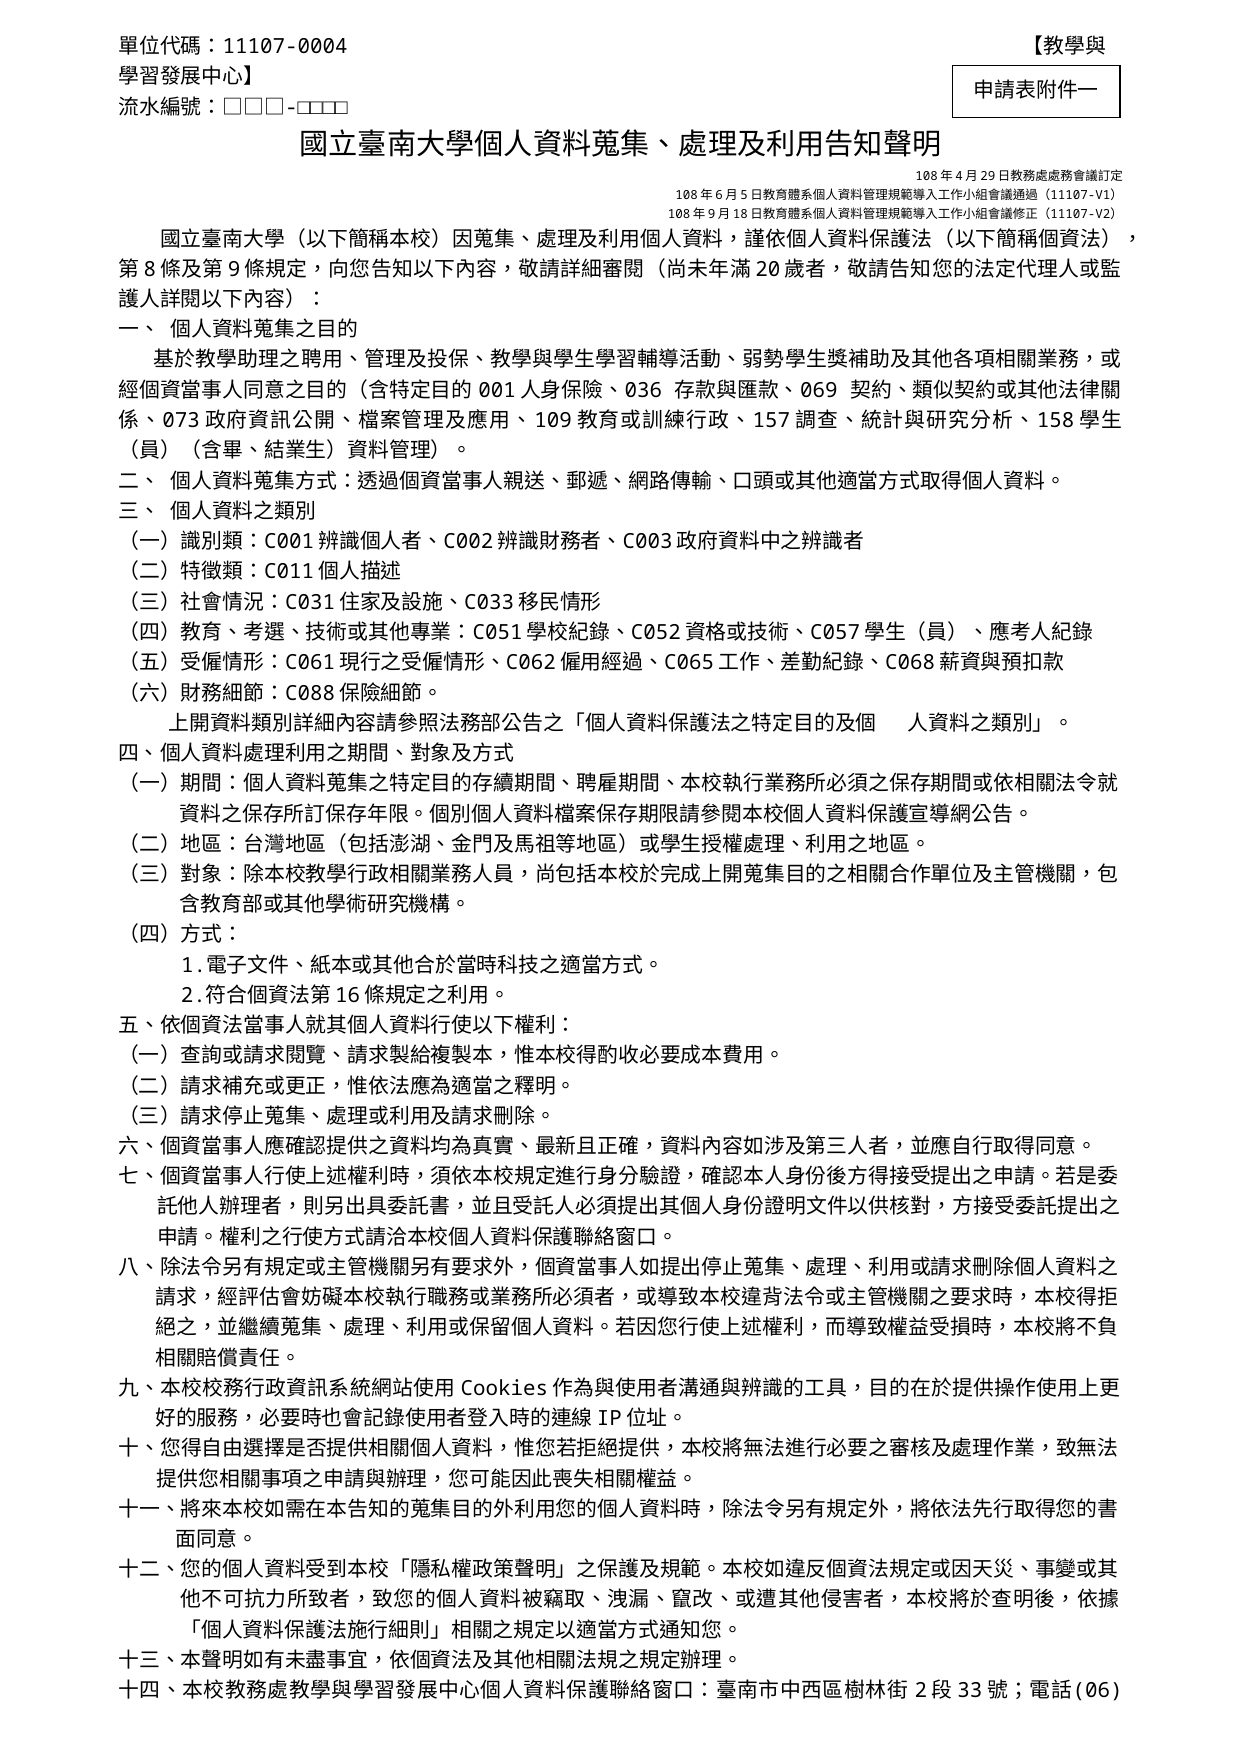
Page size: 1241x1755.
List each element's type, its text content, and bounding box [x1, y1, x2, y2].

text （一）識別類：C001辨識個人者、C002辨識財務者、C003政府資料中之辨識者 [118, 524, 1122, 554]
text 六、個資當事人應確認提供之資料均為真實、最新且正確，資料內容如涉及第三人者，並應自行取得同意。 [118, 1129, 1122, 1159]
text 108年4月29日教務處處務會議訂定 [118, 163, 1122, 185]
text 二、 個人資料蒐集方式：透過個資當事人親送、郵遞、網路傳輸、口頭或其他適當方式取得個人資料。 [118, 464, 1122, 494]
text 十一、將來本校如需在本告知的蒐集目的外利用您的個人資料時，除法令另有規定外，將依法先行取得您的書面同意。 [118, 1492, 1122, 1552]
text 108年9月18日教育體系個人資料管理規範導入工作小組會議修正（11107-V2） [118, 203, 1122, 222]
text （五）受僱情形：C061現行之受僱情形、C062僱用經過、C065工作、差勤紀錄、C068薪資與預扣款 [118, 646, 1122, 676]
text （四）方式： [118, 918, 1122, 948]
text （二）特徵類：C011個人描述 [118, 554, 1122, 585]
text 五、依個資法當事人就其個人資料行使以下權利： [118, 1008, 1122, 1039]
text 四、個人資料處理利用之期間、對象及方式 [118, 736, 1122, 767]
text （二）請求補充或更正，惟依法應為適當之釋明。 [118, 1069, 1122, 1099]
text （四）教育、考選、技術或其他專業：C051學校紀錄、C052資格或技術、C057學生（員）、應考人紀錄 [118, 615, 1122, 646]
text 八、除法令另有規定或主管機關另有要求外，個資當事人如提出停止蒐集、處理、利用或請求刪除個人資料之請求，經評估會妨礙本校執行職務或業務所必須者，或導致本校違背法令或主管機關之要求時，本校得拒絕之，並繼續蒐集、處理、利用或保留個人資料。若因您行使上述權利，而導致權益受損時，本校將不負相關賠償責任。 [118, 1250, 1122, 1371]
text 十二、您的個人資料受到本校「隱私權政策聲明」之保護及規範。本校如違反個資法規定或因天災、事變或其他不可抗力所致者，致您的個人資料被竊取、洩漏、竄改、或遭其他侵害者，本校將於查明後，依據「個人資料保護法施行細則」相關之規定以適當方式通知您。 [118, 1552, 1122, 1643]
text 九、本校校務行政資訊系統網站使用Cookies作為與使用者溝通與辨識的工具，目的在於提供操作使用上更好的服務，必要時也會記錄使用者登入時的連線IP位址。 [118, 1371, 1122, 1432]
text 七、個資當事人行使上述權利時，須依本校規定進行身分驗證，確認本人身份後方得接受提出之申請。若是委託他人辦理者，則另出具委託書，並且受託人必須提出其個人身份證明文件以供核對，方接受委託提出之申請。權利之行使方式請洽本校個人資料保護聯絡窗口。 [118, 1159, 1122, 1250]
text 一、 個人資料蒐集之目的 [118, 312, 1122, 343]
text （一）期間：個人資料蒐集之特定目的存續期間、聘雇期間、本校執行業務所必須之保存期間或依相關法令就資料之保存所訂保存年限。個別個人資料檔案保存期限請參閱本校個人資料保護宣導網公告。 [118, 767, 1122, 827]
text 2.符合個資法第16條規定之利用。 [143, 978, 1122, 1008]
text （二）地區：台灣地區（包括澎湖、金門及馬祖等地區）或學生授權處理、利用之地區。 [118, 827, 1122, 857]
text （三）請求停止蒐集、處理或利用及請求刪除。 [118, 1099, 1122, 1129]
text 108年6月5日教育體系個人資料管理規範導入工作小組會議通過（11107-V1） [118, 185, 1122, 203]
text （六）財務細節：C088保險細節。 [118, 676, 1122, 706]
text 十四、本校教務處教學與學習發展中心個人資料保護聯絡窗口：臺南市中西區樹林街2段33號；電話(06) [118, 1673, 1122, 1704]
text 基於教學助理之聘用、管理及投保、教學與學生學習輔導活動、弱勢學生獎補助及其他各項相關業務，或經個資當事人同意之目的（含特定目的001人身保險、036 存款與匯款、069 契約、類似契約或其他法律關係、073政府資訊公開、檔案管理及應用、109教育或訓練行政、157調查、統計與研究分析、158學生（員）（含畢、結業生）資料管理）。 [118, 343, 1122, 464]
text （一）查詢或請求閱覽、請求製給複製本，惟本校得酌收必要成本費用。 [118, 1039, 1122, 1069]
text 1.電子文件、紙本或其他合於當時科技之適當方式。 [143, 948, 1122, 978]
text 十、您得自由選擇是否提供相關個人資料，惟您若拒絕提供，本校將無法進行必要之審核及處理作業，致無法提供您相關事項之申請與辦理，您可能因此喪失相關權益。 [118, 1432, 1122, 1492]
text 申請表附件一 [968, 73, 1104, 103]
text （三）社會情況：C031住家及設施、C033移民情形 [118, 585, 1122, 615]
text 國立臺南大學個人資料蒐集、處理及利用告知聲明 [118, 120, 1122, 163]
text （三）對象：除本校教學行政相關業務人員，尚包括本校於完成上開蒐集目的之相關合作單位及主管機關，包含教育部或其他學術研究機構。 [118, 857, 1122, 918]
text 上開資料類別詳細內容請參照法務部公告之「個人資料保護法之特定目的及個 人資料之類別」。 [118, 706, 1122, 736]
text 國立臺南大學（以下簡稱本校）因蒐集、處理及利用個人資料，謹依個人資料保護法（以下簡稱個資法），第8條及第9條規定，向您告知以下內容，敬請詳細審閱（尚未年滿20歲者，敬請告知您的法定代理人或監護人詳閱以下內容）： [118, 222, 1122, 312]
text [953, 66, 1119, 117]
text 十三、本聲明如有未盡事宜，依個資法及其他相關法規之規定辦理。 [118, 1643, 1122, 1673]
text 三、 個人資料之類別 [118, 494, 1122, 524]
